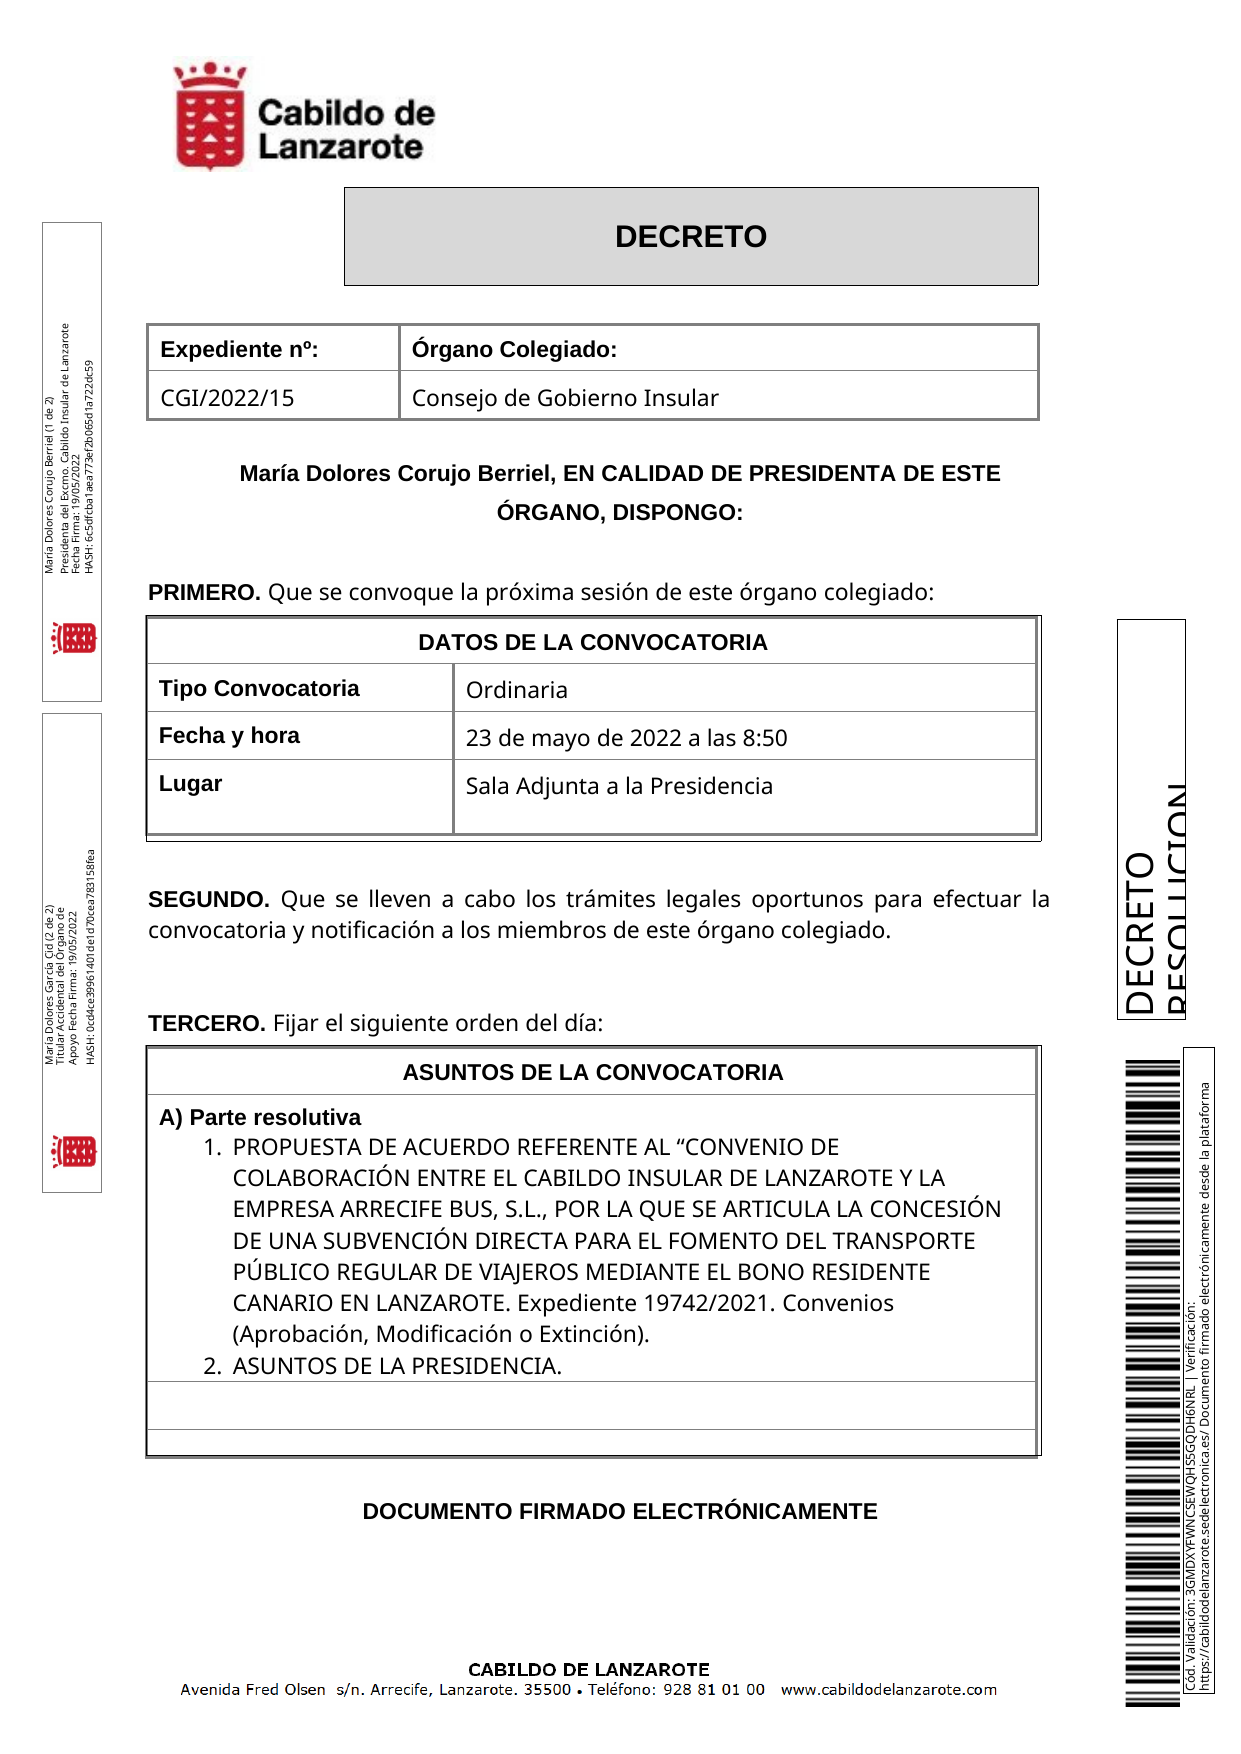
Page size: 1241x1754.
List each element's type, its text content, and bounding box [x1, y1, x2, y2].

text TERCERO. Fijar el siguiente orden del día: [148, 1006, 1190, 1038]
table_cell Consejo de Gobierno Insular [401, 371, 1037, 418]
text Presidenta del Excmo. Cabildo Insular de Lanzarote Fecha Firma: 19/05/2022 [58, 349, 82, 612]
table_cell Tipo Convocatoria [148, 664, 452, 711]
table_header DATOS DE LA CONVOCATORIA [148, 619, 1035, 663]
picture [48, 618, 99, 657]
text María Dolores García Cid (2 de 2) Titular Accidental del Órgano de Apoyo Fecha Firma: 19/05/2022 [43, 840, 79, 1023]
table_cell Ordinaria [455, 664, 1035, 711]
text Cód. Validación: 3GMDXYFWNCSEWQHS5GQDH6NRL | Verificación: https://cabildodelanzarote.sedelectronica.es/ Documento firmado electrónicamente desde la plataforma esPublico Gestiona | Página 1 de 1 [1184, 1049, 1211, 1693]
table_cell CGI/2022/15 [149, 371, 398, 418]
table_cell 23 de mayo de 2022 a las 8:50 [455, 712, 1035, 759]
text DECRETO RESOLUCION [1118, 621, 1183, 1019]
text María Dolores Corujo Berriel (1 de 2) [43, 349, 54, 701]
picture [181, 1663, 997, 1697]
table_cell Fecha y hora [148, 712, 452, 759]
text HASH: 6c5dfcba1aea773ef2b065d1a722dc59 [83, 349, 94, 618]
subtitle DOCUMENTO FIRMADO ELECTRÓNICAMENTE [182, 1498, 1059, 1524]
text SEGUNDO. Que se lleven a cabo los trámites legales oportunos para efectuar la convocatoria y notificación a los miembros de este órgano colegiado. [148, 883, 1117, 946]
table_header Expediente nº: [149, 326, 398, 370]
table_cell Lugar [148, 760, 452, 833]
table_header ASUNTOS DE LA CONVOCATORIA [148, 1049, 1035, 1093]
table_cell Parte resolutiva PROPUESTA DE ACUERDO REFERENTE AL “CONVENIO DE COLABORACIÓN ENTRE EL CABILDO INSULAR DE LANZAROTE Y LA EMPRESA ARRECIFE BUS, S.L., POR LA QUE SE ARTICULA LA CONCESIÓN DE UNA SUBVENCIÓN DIRECTA PARA EL FOMENTO DEL TRANSPORTE PÚBLICO REGULAR DE VIAJEROS MEDIANTE EL BONO RESIDENTE CANARIO EN LANZAROTE. Expediente 19742/2021. Convenios (Aprobación, Modificación o Extinción). ASUNTOS DE LA PRESIDENCIA. [148, 1095, 1035, 1381]
table_cell [148, 1430, 1035, 1455]
text DECRETO [613, 218, 769, 254]
table_header Órgano Colegiado: [401, 326, 1037, 370]
picture [48, 1132, 99, 1171]
table_cell Sala Adjunta a la Presidencia [455, 760, 1035, 833]
subtitle María Dolores Corujo Berriel, EN CALIDAD DE PRESIDENTA DE ESTE ÓRGANO, DISPONGO: [182, 460, 1058, 525]
text PRIMERO. Que se convoque la próxima sesión de este órgano colegiado: [148, 576, 1190, 608]
picture [172, 56, 437, 172]
picture [1125, 1060, 1180, 1707]
table_cell [148, 1382, 1035, 1429]
text HASH: 0cd4ce39961401de1d70cea783158fea [85, 840, 95, 1132]
